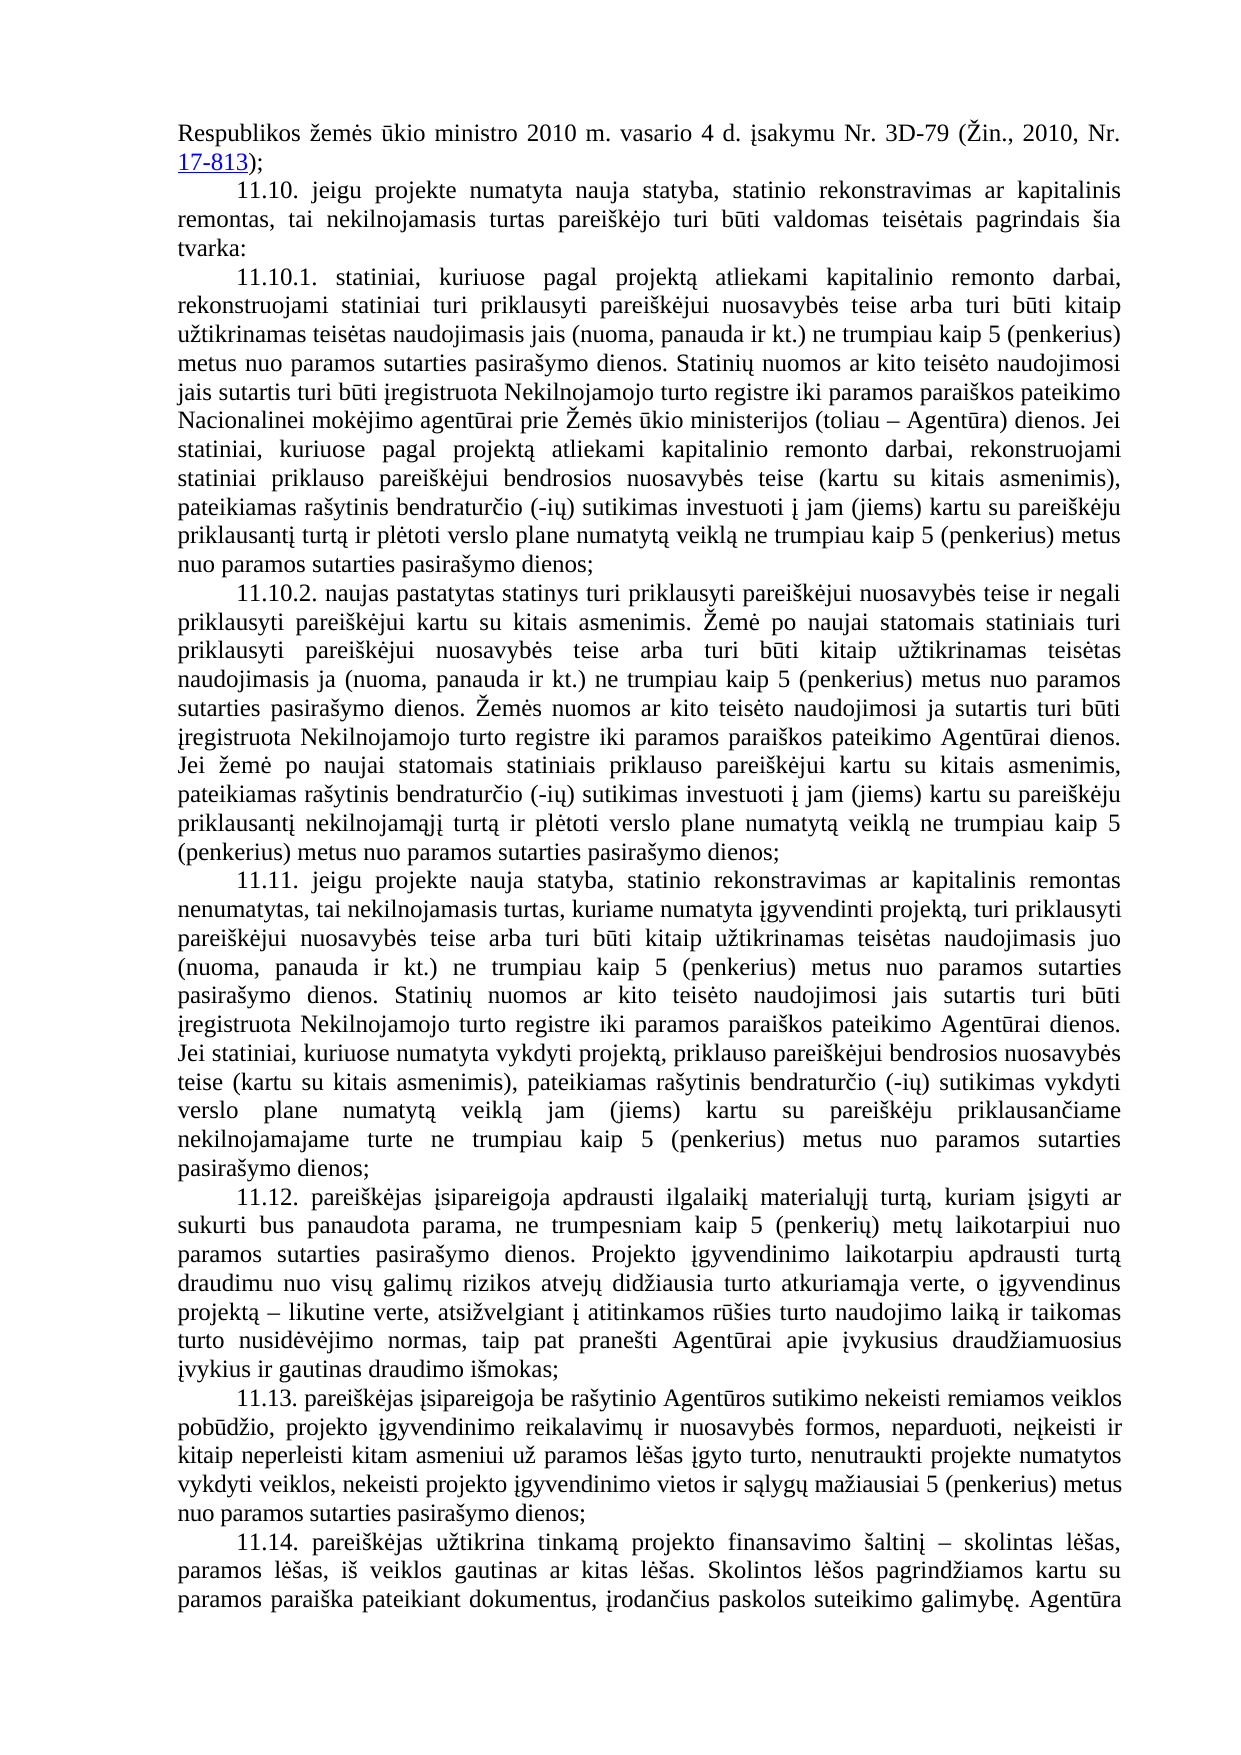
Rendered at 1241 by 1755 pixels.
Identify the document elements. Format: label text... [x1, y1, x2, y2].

text 11.13. pareiškėjas įsipareigoja be rašytinio Agentūros sutikimo nekeisti remiamos veiklos pobūdžio, projekto įgyvendinimo reikalavimų ir nuosavybės formos, neparduoti, neįkeisti ir kitaip neperleisti kitam asmeniui už paramos lėšas įgyto turto, nenutraukti projekte numatytos vykdyti veiklos, nekeisti projekto įgyvendinimo vietos ir sąlygų mažiausiai 5 (penkerius) metus nuo paramos sutarties pasirašymo dienos; [177, 1383, 1122, 1527]
text Respublikos žemės ūkio ministro 2010 m. vasario 4 d. įsakymu Nr. 3D-79 (Žin., 2010, Nr. 17-813); [177, 118, 1122, 176]
text 11.12. pareiškėjas įsipareigoja apdrausti ilgalaikį materialųjį turtą, kuriam įsigyti ar sukurti bus panaudota parama, ne trumpesniam kaip 5 (penkerių) metų laikotarpiui nuo paramos sutarties pasirašymo dienos. Projekto įgyvendinimo laikotarpiu apdrausti turtą draudimu nuo visų galimų rizikos atvejų didžiausia turto atkuriamąja verte, o įgyvendinus projektą – likutine verte, atsižvelgiant į atitinkamos rūšies turto naudojimo laiką ir taikomas turto nusidėvėjimo normas, taip pat pranešti Agentūrai apie įvykusius draudžiamuosius įvykius ir gautinas draudimo išmokas; [177, 1182, 1122, 1383]
text 11.10. jeigu projekte numatyta nauja statyba, statinio rekonstravimas ar kapitalinis remontas, tai nekilnojamasis turtas pareiškėjo turi būti valdomas teisėtais pagrindais šia tvarka: [177, 176, 1122, 262]
text 11.11. jeigu projekte nauja statyba, statinio rekonstravimas ar kapitalinis remontas nenumatytas, tai nekilnojamasis turtas, kuriame numatyta įgyvendinti projektą, turi priklausyti pareiškėjui nuosavybės teise arba turi būti kitaip užtikrinamas teisėtas naudojimasis juo (nuoma, panauda ir kt.) ne trumpiau kaip 5 (penkerius) metus nuo paramos sutarties pasirašymo dienos. Statinių nuomos ar kito teisėto naudojimosi jais sutartis turi būti įregistruota Nekilnojamojo turto registre iki paramos paraiškos pateikimo Agentūrai dienos. Jei statiniai, kuriuose numatyta vykdyti projektą, priklauso pareiškėjui bendrosios nuosavybės teise (kartu su kitais asmenimis), pateikiamas rašytinis bendraturčio (-ių) sutikimas vykdyti verslo plane numatytą veiklą jam (jiems) kartu su pareiškėju priklausančiame nekilnojamajame turte ne trumpiau kaip 5 (penkerius) metus nuo paramos sutarties pasirašymo dienos; [177, 866, 1122, 1182]
text 11.14. pareiškėjas užtikrina tinkamą projekto finansavimo šaltinį – skolintas lėšas, paramos lėšas, iš veiklos gautinas ar kitas lėšas. Skolintos lėšos pagrindžiamos kartu su paramos paraiška pateikiant dokumentus, įrodančius paskolos suteikimo galimybę. Agentūra [177, 1527, 1122, 1613]
text 11.10.2. naujas pastatytas statinys turi priklausyti pareiškėjui nuosavybės teise ir negali priklausyti pareiškėjui kartu su kitais asmenimis. Žemė po naujai statomais statiniais turi priklausyti pareiškėjui nuosavybės teise arba turi būti kitaip užtikrinamas teisėtas naudojimasis ja (nuoma, panauda ir kt.) ne trumpiau kaip 5 (penkerius) metus nuo paramos sutarties pasirašymo dienos. Žemės nuomos ar kito teisėto naudojimosi ja sutartis turi būti įregistruota Nekilnojamojo turto registre iki paramos paraiškos pateikimo Agentūrai dienos. Jei žemė po naujai statomais statiniais priklauso pareiškėjui kartu su kitais asmenimis, pateikiamas rašytinis bendraturčio (-ių) sutikimas investuoti į jam (jiems) kartu su pareiškėju priklausantį nekilnojamąjį turtą ir plėtoti verslo plane numatytą veiklą ne trumpiau kaip 5 (penkerius) metus nuo paramos sutarties pasirašymo dienos; [177, 578, 1122, 866]
text 11.10.1. statiniai, kuriuose pagal projektą atliekami kapitalinio remonto darbai, rekonstruojami statiniai turi priklausyti pareiškėjui nuosavybės teise arba turi būti kitaip užtikrinamas teisėtas naudojimasis jais (nuoma, panauda ir kt.) ne trumpiau kaip 5 (penkerius) metus nuo paramos sutarties pasirašymo dienos. Statinių nuomos ar kito teisėto naudojimosi jais sutartis turi būti įregistruota Nekilnojamojo turto registre iki paramos paraiškos pateikimo Nacionalinei mokėjimo agentūrai prie Žemės ūkio ministerijos (toliau – Agentūra) dienos. Jei statiniai, kuriuose pagal projektą atliekami kapitalinio remonto darbai, rekonstruojami statiniai priklauso pareiškėjui bendrosios nuosavybės teise (kartu su kitais asmenimis), pateikiamas rašytinis bendraturčio (-ių) sutikimas investuoti į jam (jiems) kartu su pareiškėju priklausantį turtą ir plėtoti verslo plane numatytą veiklą ne trumpiau kaip 5 (penkerius) metus nuo paramos sutarties pasirašymo dienos; [177, 262, 1122, 578]
